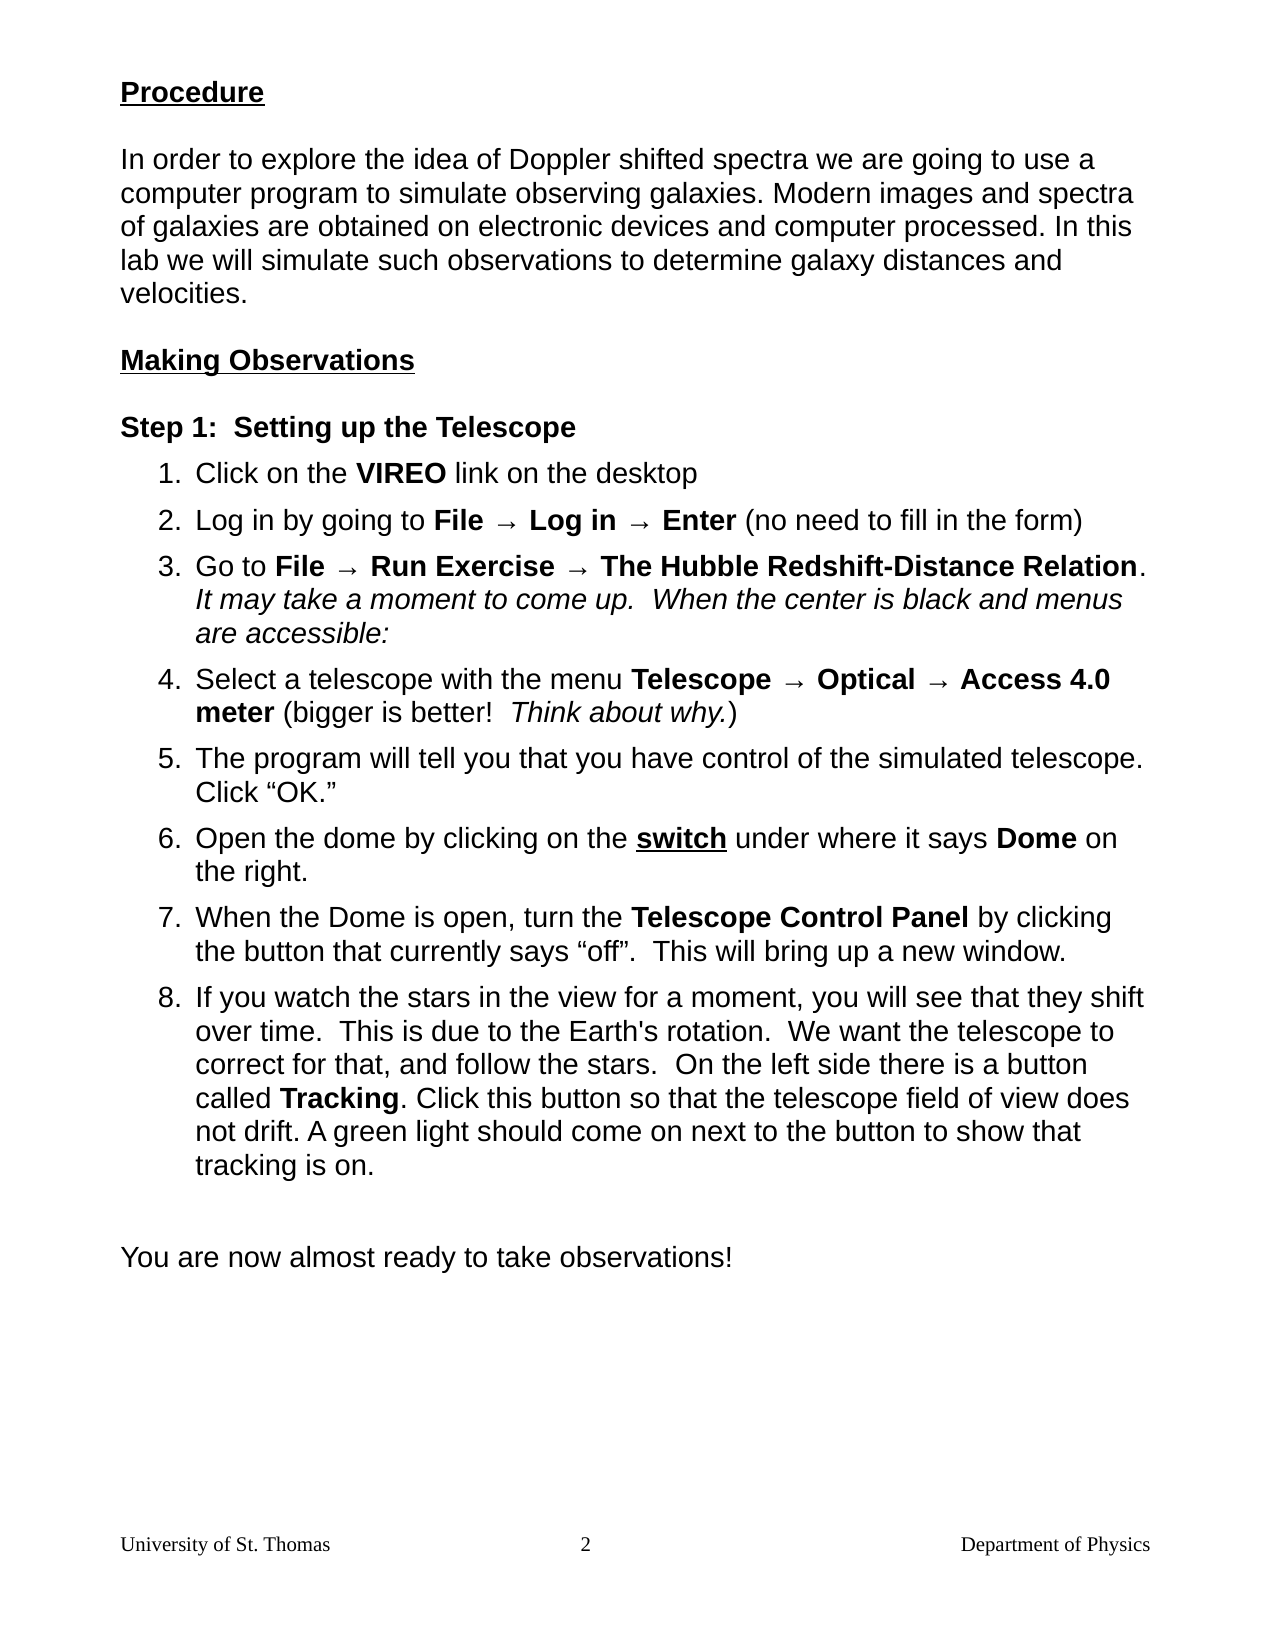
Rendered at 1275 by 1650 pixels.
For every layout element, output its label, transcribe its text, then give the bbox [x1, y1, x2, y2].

text Step 1: Setting up the Telescope [120, 410, 1156, 444]
text You are now almost ready to take observations! [120, 1240, 1156, 1273]
list Select a telescope with the menu Telescope → Optical → Access 4.0 meter (bigger is better! Think about why.) [158, 662, 1156, 729]
text Making Observations [120, 343, 1156, 377]
list When the Dome is open, turn the Telescope Control Panel by clicking the button that currently says “off”. This will bring up a new window. [158, 900, 1156, 967]
list Open the dome by clicking on the switch under where it says Dome on the right. [158, 821, 1156, 888]
text Procedure [120, 75, 1156, 108]
list Log in by going to File → Log in → Enter (no need to fill in the form) [158, 502, 1156, 536]
list The program will tell you that you have control of the simulated telescope. Click “OK.” [158, 741, 1156, 808]
list Go to File → Run Exercise → The Hubble Redshift-Distance Relation. It may take a moment to come up. When the center is black and menus are accessible: [158, 548, 1156, 649]
list If you watch the stars in the view for a moment, you will see that they shift over time. This is due to the Earth's rotation. We want the telescope to correct for that, and follow the stars. On the left side there is a button called Tracking. Click this button so that the telescope field of view does not drift. A green light should come on next to the button to show that tracking is on. [158, 980, 1156, 1181]
text In order to explore the idea of Doppler shifted spectra we are going to use a computer program to simulate observing galaxies. Modern images and spectra of galaxies are obtained on electronic devices and computer processed. In this lab we will simulate such observations to determine galaxy distances and velocities. [120, 142, 1156, 310]
list Click on the VIREO link on the desktop [158, 456, 1156, 490]
